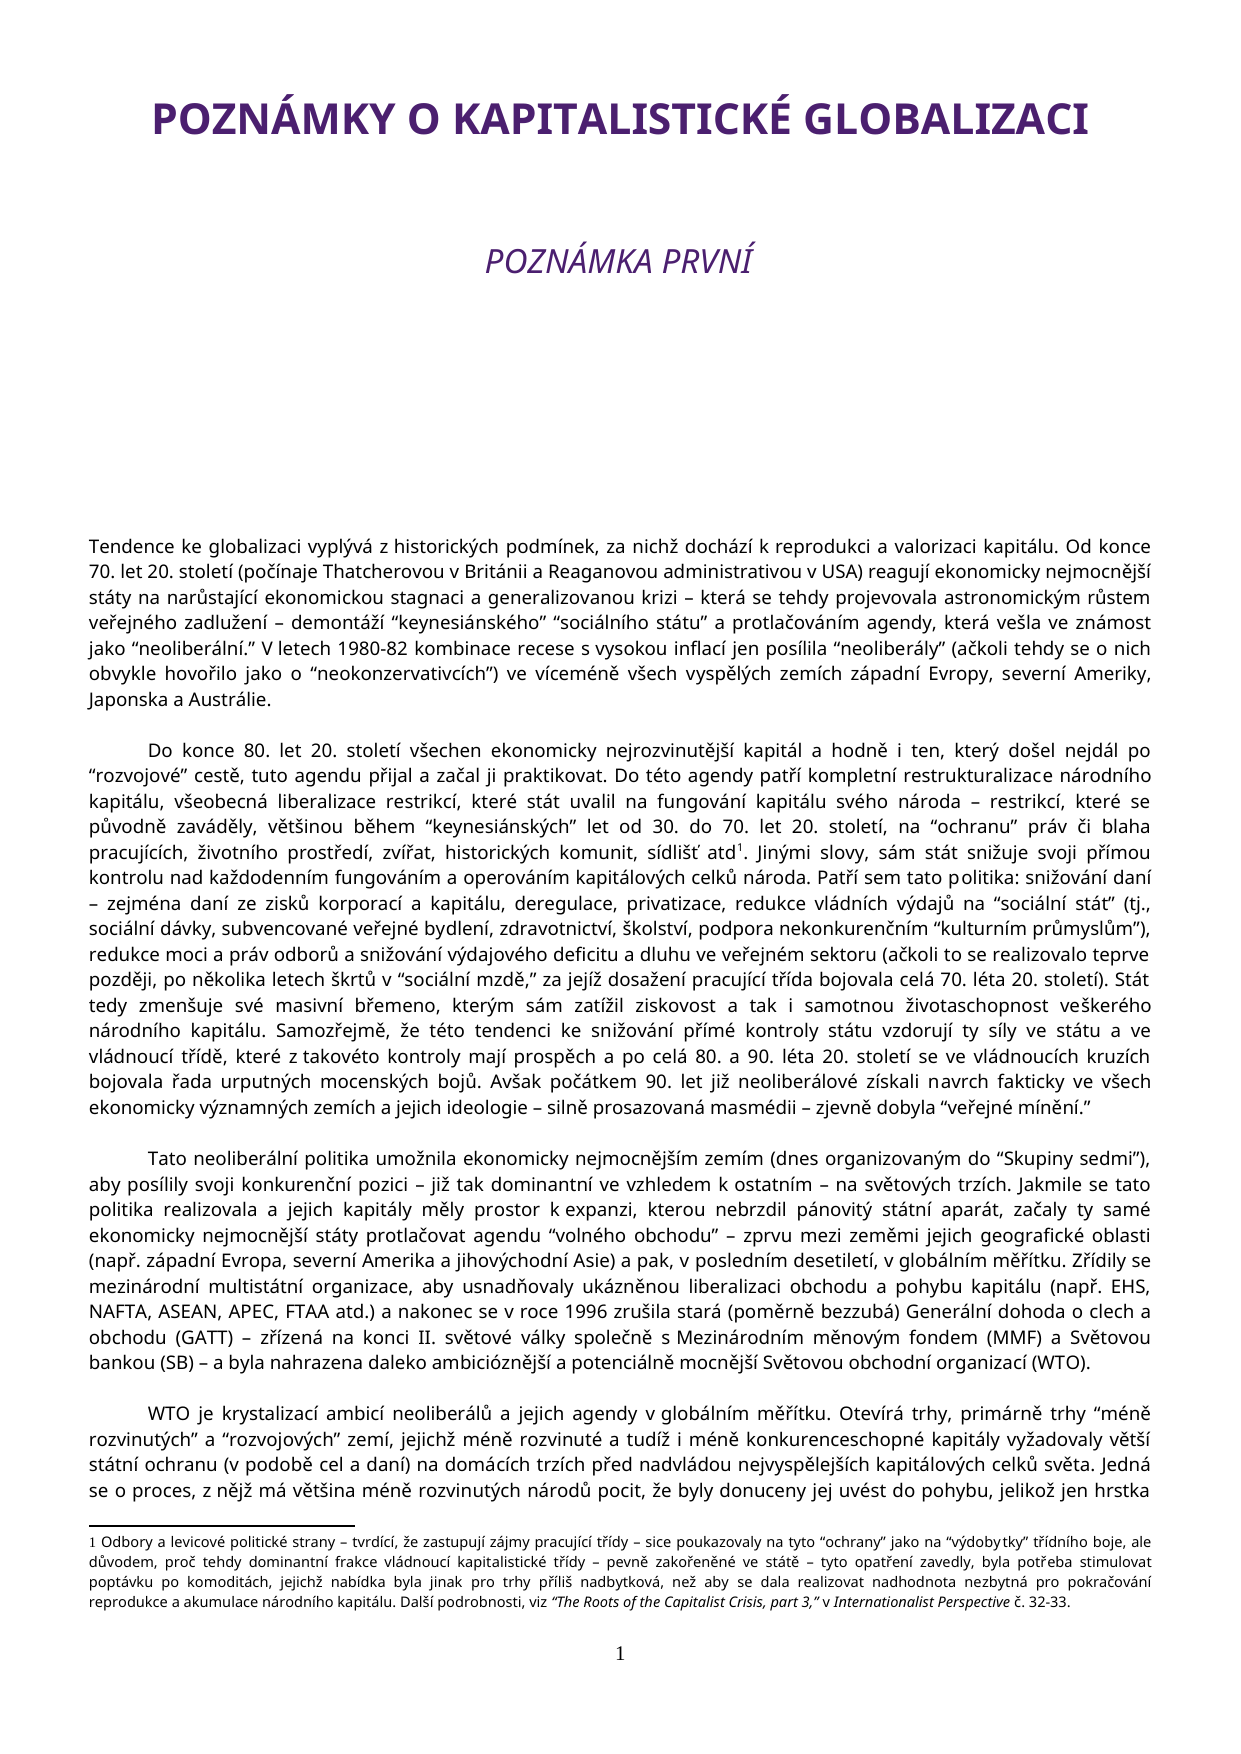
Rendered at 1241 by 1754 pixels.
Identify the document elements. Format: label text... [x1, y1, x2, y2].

text Tendence ke globalizaci vyplývá z historických podmínek, za nichž dochází k reprodukci a valorizaci kapitálu. Od konce 70. let 20. století (počínaje Thatcherovou v Británii a Reaganovou administrativou v USA) reagují ekonomicky nejmocnější státy na narůstající ekonomickou stagnaci a generalizovanou krizi – která se tehdy projevovala astronomickým růstem veřejného zadlužení – demontáží “keynesiánského” “sociálního státu” a protlačováním agendy, která vešla ve známost jako “neoliberální.” V letech 1980-82 kombinace recese s vysokou inflací jen posílila “neoliberály” (ačkoli tehdy se o nich obvykle hovořilo jako o “neokonzervativcích”) ve víceméně všech vyspělých zemích západní Evropy, severní Ameriky, Japonska a Austrálie. [89, 533, 1152, 712]
text Do konce 80. let 20. století všechen ekonomicky nejrozvinutější kapitál a hodně i ten, který došel nejdál po “rozvojové” cestě, tuto agendu přijal a začal ji praktikovat. Do této agendy patří kompletní restrukturalizace národního kapitálu, všeobecná liberalizace restrikcí, které stát uvalil na fungování kapitálu svého národa – restrikcí, které se původně zaváděly, většinou během “keynesiánských” let od 30. do 70. let 20. století, na “ochranu” práv či blaha pracujících, životního prostředí, zvířat, historických komunit, sídlišť atd. Jinými slovy, sám stát snižuje svoji přímou kontrolu nad každodenním fungováním a operováním kapitálových celků národa. Patří sem tato politika: snižování daní – zejména daní ze zisků korporací a kapitálu, deregulace, privatizace, redukce vládních výdajů na “sociální stát” (tj., sociální dávky, subvencované veřejné bydlení, zdravotnictví, školství, podpora nekonkurenčním “kulturním průmyslům”), redukce moci a práv odborů a snižování výdajového deficitu a dluhu ve veřejném sektoru (ačkoli to se realizovalo teprve později, po několika letech škrtů v “sociální mzdě,” za jejíž dosažení pracující třída bojovala celá 70. léta 20. století). Stát tedy zmenšuje své masivní břemeno, kterým sám zatížil ziskovost a tak i samotnou životaschopnost veškerého národního kapitálu. Samozřejmě, že této tendenci ke snižování přímé kontroly státu vzdorují ty síly ve státu a ve vládnoucí třídě, které z takovéto kontroly mají prospěch a po celá 80. a 90. léta 20. století se ve vládnoucích kruzích bojovala řada urputných mocenských bojů. Avšak počátkem 90. let již neoliberálové získali navrch fakticky ve všech ekonomicky významných zemích a jejich ideologie – silně prosazovaná masmédii – zjevně dobyla “veřejné mínění.” [89, 737, 1152, 1120]
text Tato neoliberální politika umožnila ekonomicky nejmocnějším zemím (dnes organizovaným do “Skupiny sedmi”), aby posílily svoji konkurenční pozici – již tak dominantní ve vzhledem k ostatním – na světových trzích. Jakmile se tato politika realizovala a jejich kapitály měly prostor k expanzi, kterou nebrzdil pánovitý státní aparát, začaly ty samé ekonomicky nejmocnější státy protlačovat agendu “volného obchodu” – zprvu mezi zeměmi jejich geografické oblasti (např. západní Evropa, severní Amerika a jihovýchodní Asie) a pak, v posledním desetiletí, v globálním měřítku. Zřídily se mezinárodní multistátní organizace, aby usnadňovaly ukázněnou liberalizaci obchodu a pohybu kapitálu (např. EHS, NAFTA, ASEAN, APEC, FTAA atd.) a nakonec se v roce 1996 zrušila stará (poměrně bezzubá) Generální dohoda o clech a obchodu (GATT) – zřízená na konci II. světové války společně s Mezinárodním měnovým fondem (MMF) a Světovou bankou (SB) – a byla nahrazena daleko ambicióznější a potenciálně mocnější Světovou obchodní organizací (WTO). [89, 1145, 1152, 1375]
text Odbory a levicové politické strany – tvrdící, že zastupují zájmy pracující třídy – sice poukazovaly na tyto “ochrany” jako na “výdobytky” třídního boje, ale důvodem, proč tehdy dominantní frakce vládnoucí kapitalistické třídy – pevně zakořeněné ve státě – tyto opatření zavedly, byla potřeba stimulovat poptávku po komoditách, jejichž nabídka byla jinak pro trhy příliš nadbytková, než aby se dala realizovat nadhodnota nezbytná pro pokračování reprodukce a akumulace národního kapitálu. Další podrobnosti, viz “The Roots of the Capitalist Crisis, part 3,” v Internationalist Perspective č. 32-33. [89, 1532, 1152, 1612]
text WTO je krystalizací ambicí neoliberálů a jejich agendy v globálním měřítku. Otevírá trhy, primárně trhy “méně rozvinutých” a “rozvojových” zemí, jejichž méně rozvinuté a tudíž i méně konkurenceschopné kapitály vyžadovaly větší státní ochranu (v podobě cel a daní) na domácích trzích před nadvládou nejvyspělejších kapitálových celků světa. Jedná se o proces, z nějž má většina méně rozvinutých národů pocit, že byly donuceny jej uvést do pohybu, jelikož jen hrstka [89, 1401, 1152, 1503]
text POZNÁMKY O KAPITALISTICKÉ GLOBALIZACI [89, 89, 1152, 147]
text POZNÁMKA PRVNÍ [89, 238, 1152, 283]
